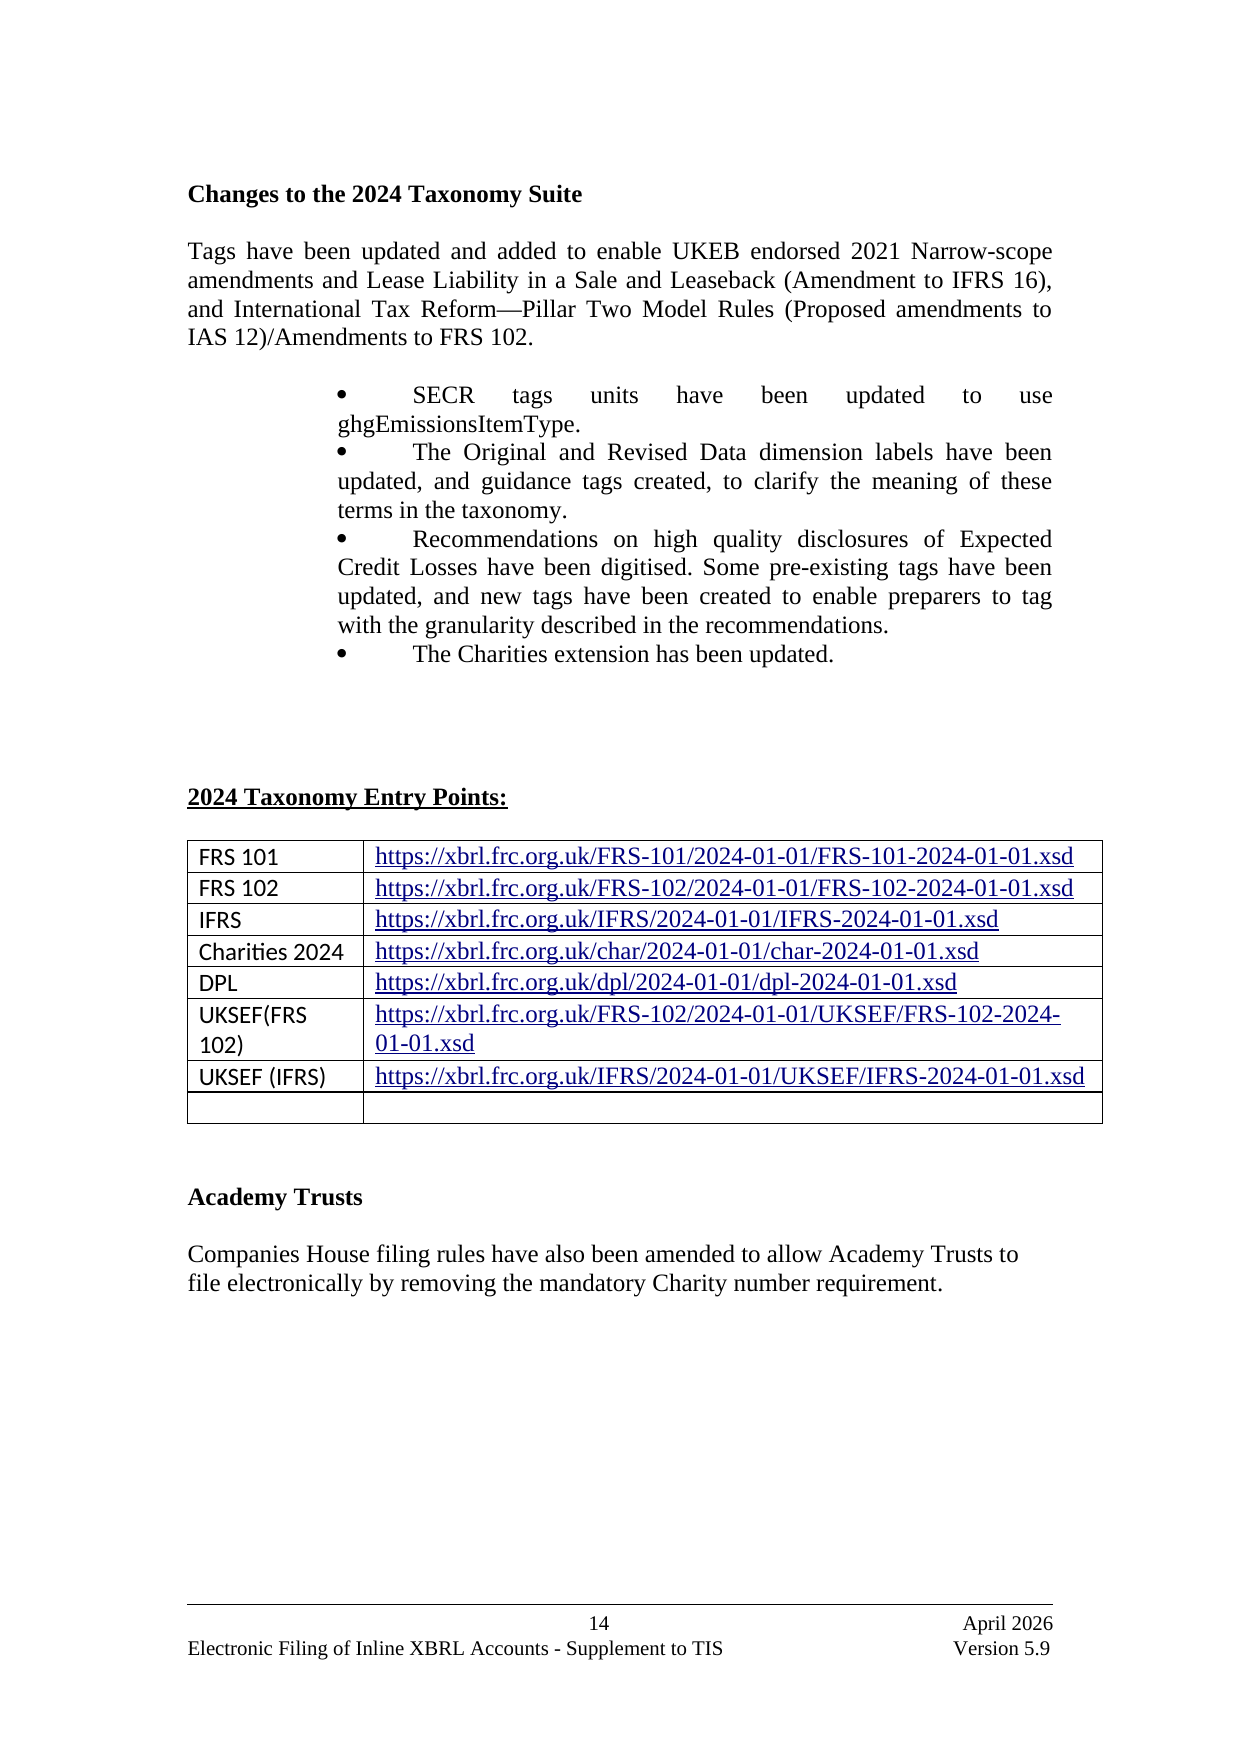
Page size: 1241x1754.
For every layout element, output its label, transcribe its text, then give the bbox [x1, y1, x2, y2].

text Tags have been updated and added to enable UKEB endorsed 2021 Narrow-scope amendments and Lease Liability in a Sale and Leaseback (Amendment to IFRS 16), and International Tax Reform—Pillar Two Model Rules (Proposed amendments to IAS 12)/Amendments to FRS 102. [187, 236, 1053, 351]
text Companies House filing rules have also been amended to allow Academy Trusts to file electronically by removing the mandatory Charity number requirement. [187, 1239, 1053, 1297]
table_cell [188, 1093, 363, 1123]
table_cell https://xbrl.frc.org.uk/dpl/2024-01-01/dpl-2024-01-01.xsd [364, 967, 1102, 998]
table_cell https://xbrl.frc.org.uk/IFRS/2024-01-01/UKSEF/IFRS-2024-01-01.xsd [364, 1061, 1102, 1091]
table_header FRS 101 [188, 841, 363, 872]
list Recommendations on high quality disclosures of Expected Credit Losses have been digitised. Some pre-existing tags have been updated, and new tags have been created to enable preparers to tag with the granularity described in the recommendations. [337, 524, 1053, 639]
table_cell Charities 2024 [188, 936, 363, 966]
text Academy Trusts [187, 1182, 1053, 1210]
list The Charities extension has been updated. [337, 639, 1053, 667]
table_cell https://xbrl.frc.org.uk/IFRS/2024-01-01/IFRS-2024-01-01.xsd [364, 904, 1102, 935]
text 2024 Taxonomy Entry Points: [187, 782, 1053, 811]
table_cell [364, 1093, 1102, 1123]
table_cell https://xbrl.frc.org.uk/char/2024-01-01/char-2024-01-01.xsd [364, 936, 1102, 966]
table_cell IFRS [188, 904, 363, 935]
table_cell FRS 102 [188, 873, 363, 903]
table_cell DPL [188, 967, 363, 998]
list The Original and Revised Data dimension labels have been updated, and guidance tags created, to clarify the meaning of these terms in the taxonomy. [337, 437, 1053, 524]
list SECR tags units have been updated to use ghgEmissionsItemType. [337, 380, 1053, 437]
table_cell https://xbrl.frc.org.uk/FRS-102/2024-01-01/UKSEF/FRS-102-2024-01-01.xsd [364, 999, 1102, 1060]
table_header https://xbrl.frc.org.uk/FRS-101/2024-01-01/FRS-101-2024-01-01.xsd [364, 841, 1102, 872]
table_cell UKSEF (IFRS) [188, 1061, 363, 1091]
table_cell https://xbrl.frc.org.uk/FRS-102/2024-01-01/FRS-102-2024-01-01.xsd [364, 873, 1102, 903]
table_cell UKSEF(FRS 102) [188, 999, 363, 1060]
text Changes to the 2024 Taxonomy Suite [187, 179, 1053, 207]
